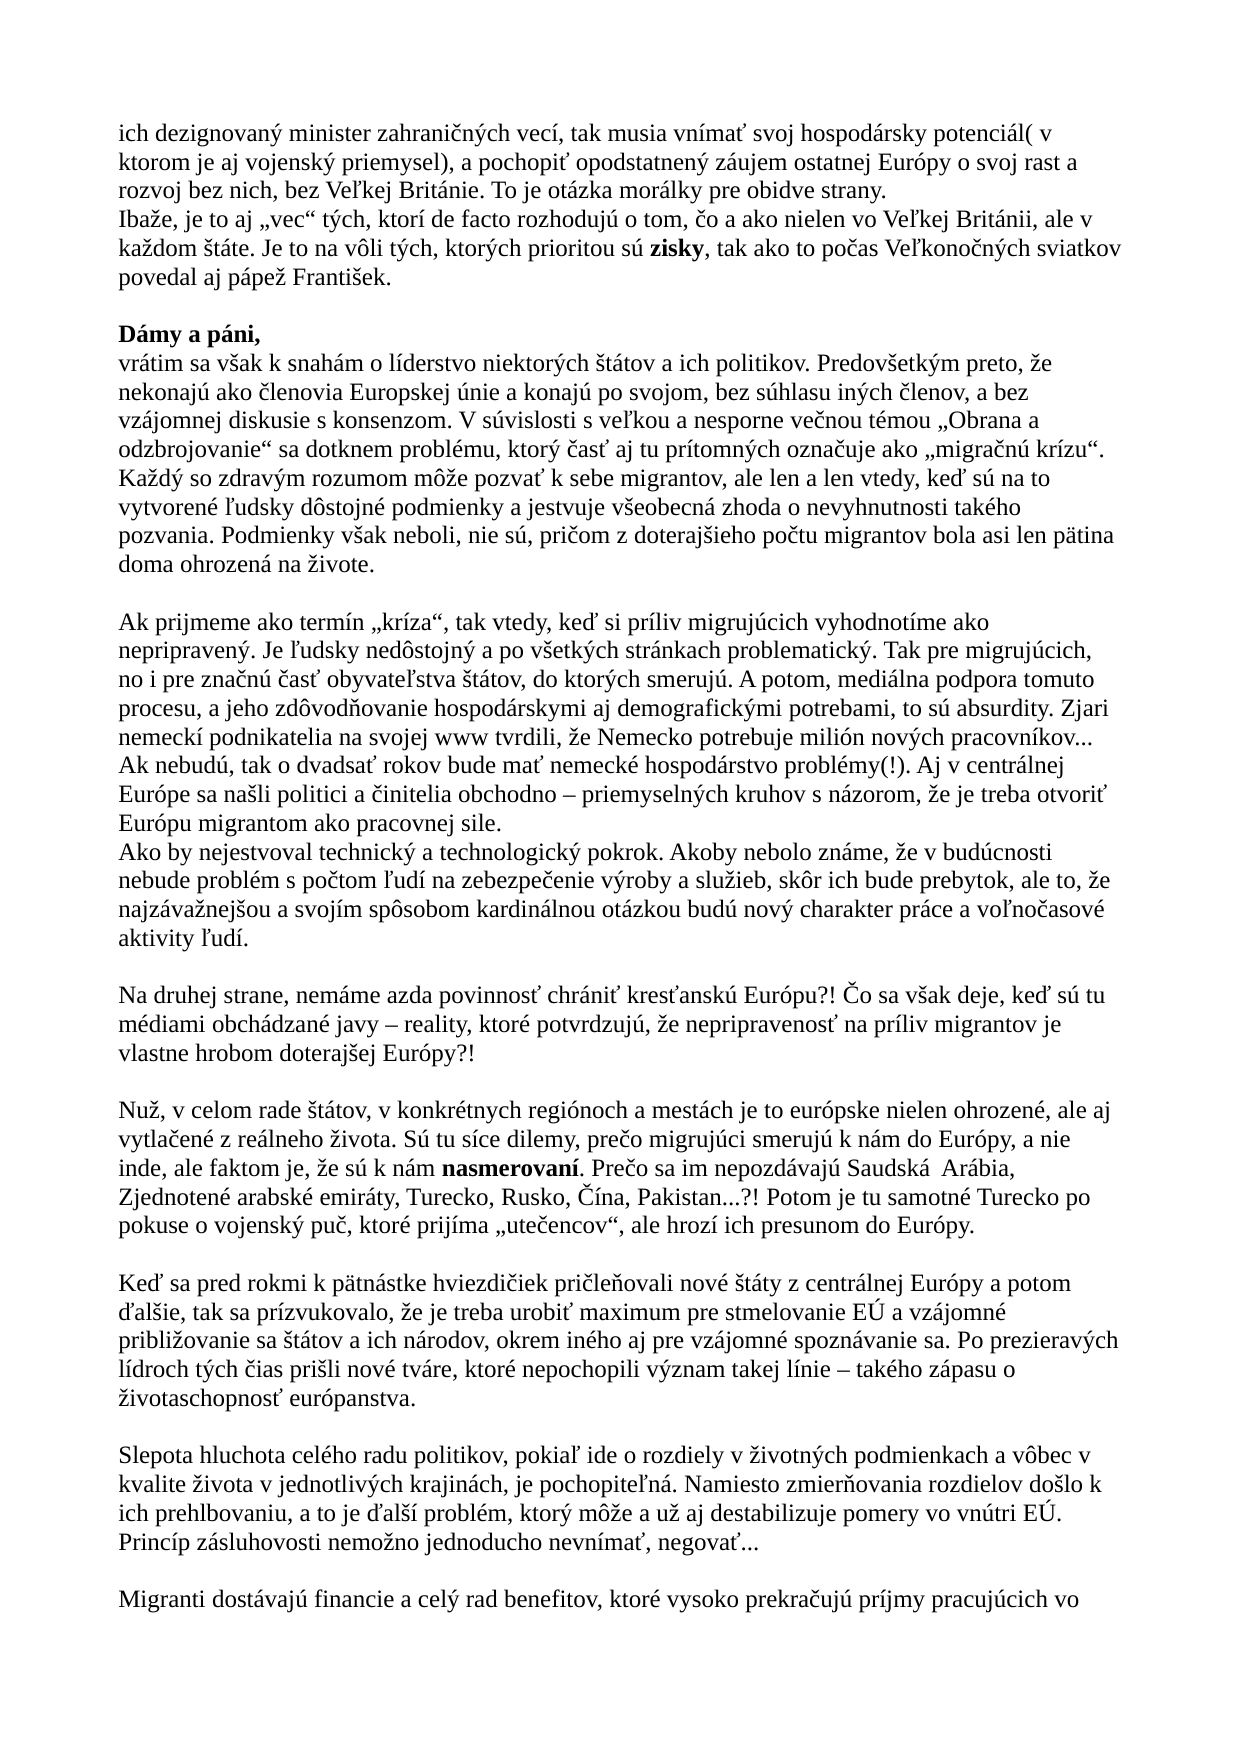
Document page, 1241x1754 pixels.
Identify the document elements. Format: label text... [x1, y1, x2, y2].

text Na druhej strane, nemáme azda povinnosť chrániť kresťanskú Európu?! Čo sa však deje, keď sú tu médiami obchádzané javy – reality, ktoré potvrdzujú, že nepripravenosť na príliv migrantov je vlastne hrobom doterajšej Európy?! [118, 981, 1122, 1067]
text vrátim sa však k snahám o líderstvo niektorých štátov a ich politikov. Predovšetkým preto, že nekonajú ako členovia Europskej únie a konajú po svojom, bez súhlasu iných členov, a bez vzájomnej diskusie s konsenzom. V súvislosti s veľkou a nesporne večnou témou „Obrana a odzbrojovanie“ sa dotknem problému, ktorý časť aj tu prítomných označuje ako „migračnú krízu“. Každý so zdravým rozumom môže pozvať k sebe migrantov, ale len a len vtedy, keď sú na to vytvorené ľudsky dôstojné podmienky a jestvuje všeobecná zhoda o nevyhnutnosti takého pozvania. Podmienky však neboli, nie sú, pričom z doterajšieho počtu migrantov bola asi len pätina doma ohrozená na živote. [118, 348, 1122, 578]
text Keď sa pred rokmi k pätnástke hviezdičiek pričleňovali nové štáty z centrálnej Európy a potom ďalšie, tak sa prízvukovalo, že je treba urobiť maximum pre stmelovanie EÚ a vzájomné približovanie sa štátov a ich národov, okrem iného aj pre vzájomné spoznávanie sa. Po prezieravých lídroch tých čias prišli nové tváre, ktoré nepochopili význam takej línie – takého zápasu o životaschopnosť európanstva. [118, 1268, 1122, 1412]
text ich dezignovaný minister zahraničných vecí, tak musia vnímať svoj hospodársky potenciál( v ktorom je aj vojenský priemysel), a pochopiť opodstatnený záujem ostatnej Európy o svoj rast a rozvoj bez nich, bez Veľkej Británie. To je otázka morálky pre obidve strany. [118, 118, 1122, 204]
text Nuž, v celom rade štátov, v konkrétnych regiónoch a mestách je to európske nielen ohrozené, ale aj vytlačené z reálneho života. Sú tu síce dilemy, prečo migrujúci smerujú k nám do Európy, a nie inde, ale faktom je, že sú k nám nasmerovaní. Prečo sa im nepozdávajú Saudská Arábia, Zjednotené arabské emiráty, Turecko, Rusko, Čína, Pakistan...?! Potom je tu samotné Turecko po pokuse o vojenský puč, ktoré prijíma „utečencov“, ale hrozí ich presunom do Európy. [118, 1096, 1122, 1239]
text Ak prijmeme ako termín „kríza“, tak vtedy, keď si príliv migrujúcich vyhodnotíme ako nepripravený. Je ľudsky nedôstojný a po všetkých stránkach problematický. Tak pre migrujúcich, no i pre značnú časť obyvateľstva štátov, do ktorých smerujú. A potom, mediálna podpora tomuto procesu, a jeho zdôvodňovanie hospodárskymi aj demografickými potrebami, to sú absurdity. Zjari nemeckí podnikatelia na svojej www tvrdili, že Nemecko potrebuje milión nových pracovníkov... Ak nebudú, tak o dvadsať rokov bude mať nemecké hospodárstvo problémy(!). Aj v centrálnej Európe sa našli politici a činitelia obchodno – priemyselných kruhov s názorom, že je treba otvoriť Európu migrantom ako pracovnej sile. [118, 607, 1122, 837]
text Ibaže, je to aj „vec“ tých, ktorí de facto rozhodujú o tom, čo a ako nielen vo Veľkej Británii, ale v každom štáte. Je to na vôli tých, ktorých prioritou sú zisky, tak ako to počas Veľkonočných sviatkov povedal aj pápež František. [118, 204, 1122, 291]
text Migranti dostávajú financie a celý rad benefitov, ktoré vysoko prekračujú príjmy pracujúcich vo [118, 1584, 1122, 1613]
text Ako by nejestvoval technický a technologický pokrok. Akoby nebolo známe, že v budúcnosti nebude problém s počtom ľudí na zebezpečenie výroby a služieb, skôr ich bude prebytok, ale to, že najzávažnejšou a svojím spôsobom kardinálnou otázkou budú nový charakter práce a voľnočasové aktivity ľudí. [118, 837, 1122, 952]
text Dámy a páni, [118, 319, 1122, 348]
text Slepota hluchota celého radu politikov, pokiaľ ide o rozdiely v životných podmienkach a vôbec v kvalite života v jednotlivých krajinách, je pochopiteľná. Namiesto zmierňovania rozdielov došlo k ich prehlbovaniu, a to je ďalší problém, ktorý môže a už aj destabilizuje pomery vo vnútri EÚ. Princíp zásluhovosti nemožno jednoducho nevnímať, negovať... [118, 1441, 1122, 1556]
